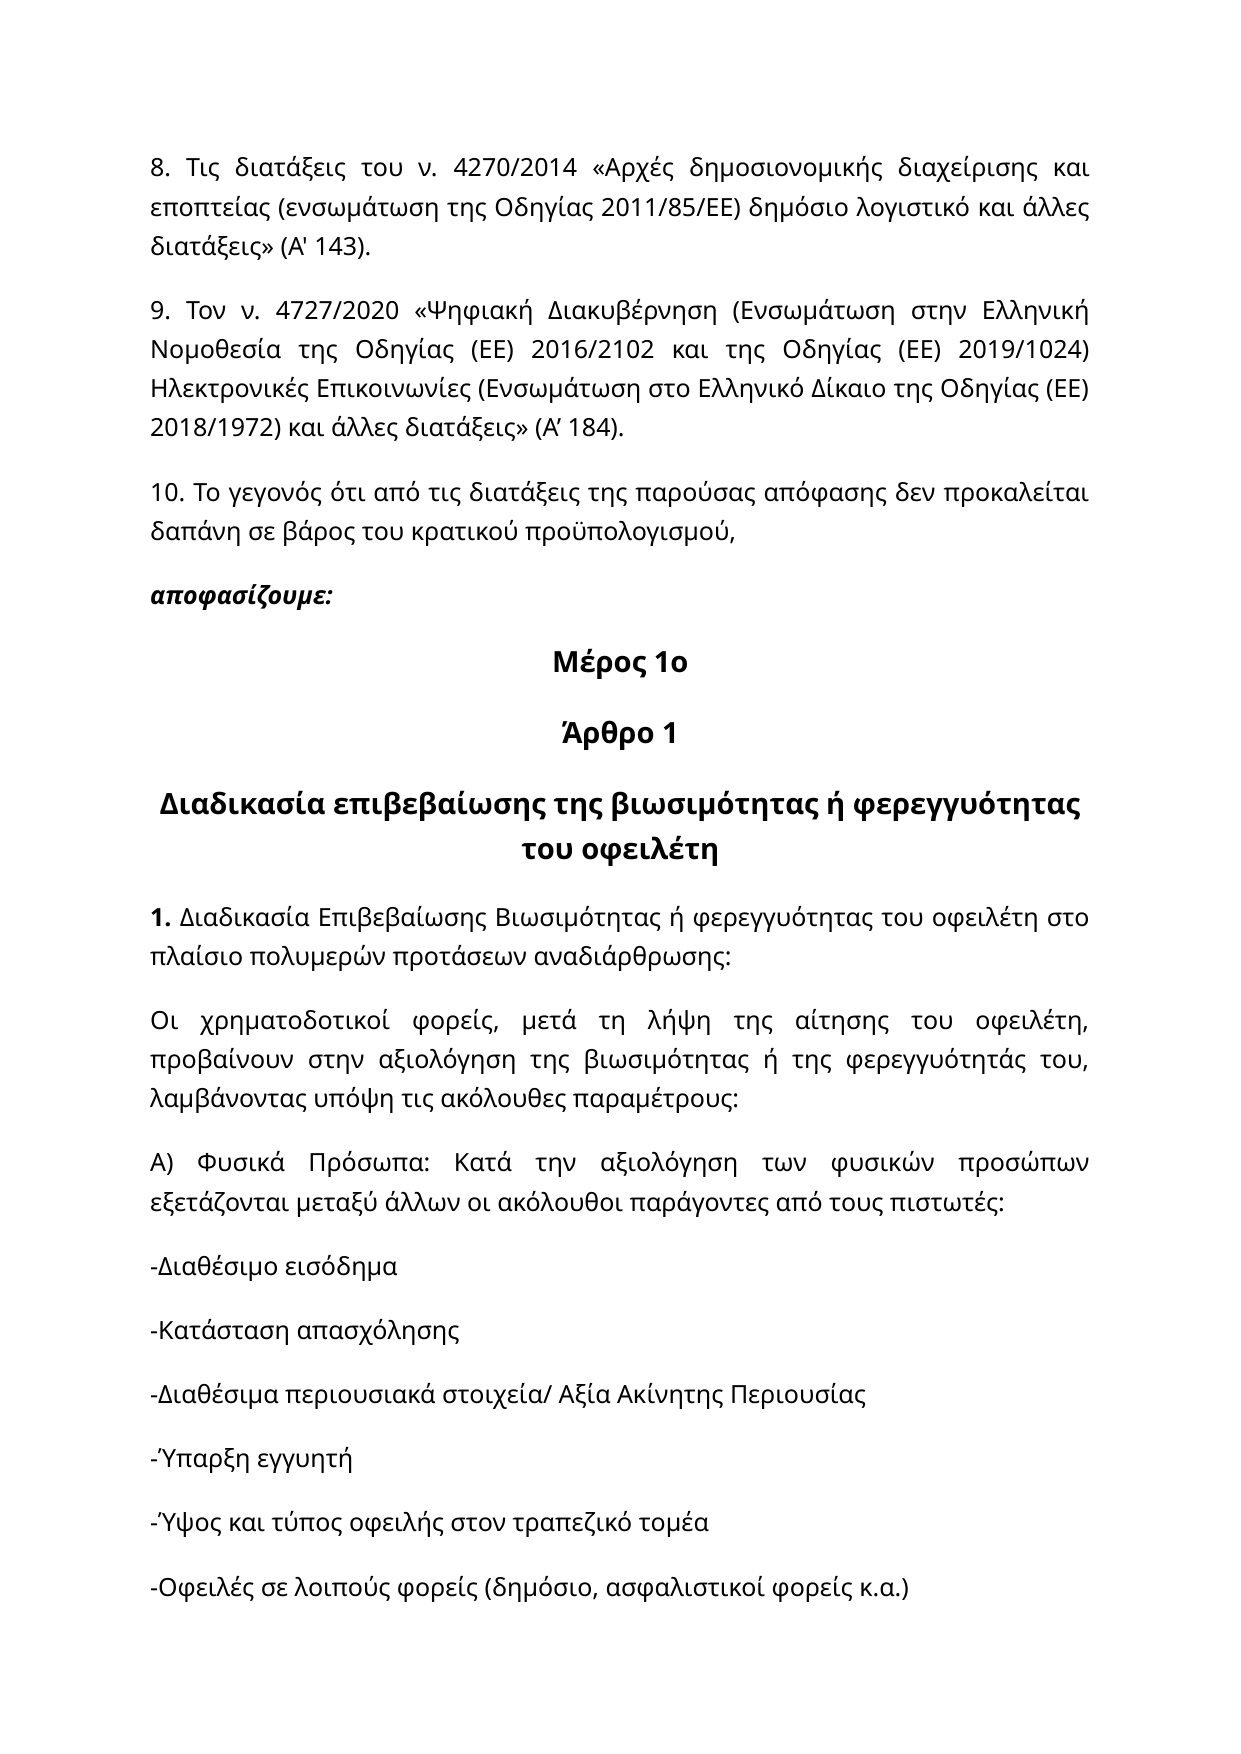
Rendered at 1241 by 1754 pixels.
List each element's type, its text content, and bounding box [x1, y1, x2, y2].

text 8. Τις διατάξεις του ν. 4270/2014 «Αρχές δημοσιονομικής διαχείρισης και εποπτείας (ενσωμάτωση της Οδηγίας 2011/85/ΕΕ) δημόσιο λογιστικό και άλλες διατάξεις» (Α' 143). [150, 150, 1090, 262]
text Α) Φυσικά Πρόσωπα: Κατά την αξιολόγηση των φυσικών προσώπων εξετάζονται μεταξύ άλλων οι ακόλουθοι παράγοντες από τους πιστωτές: [150, 1145, 1090, 1218]
subtitle Μέρος 1ο [150, 642, 1090, 681]
text 10. Το γεγονός ότι από τις διατάξεις της παρούσας απόφασης δεν προκαλείται δαπάνη σε βάρος του κρατικού προϋπολογισμού, [150, 474, 1090, 547]
text -Οφειλές σε λοιπούς φορείς (δημόσιο, ασφαλιστικοί φορείς κ.α.) [150, 1569, 1090, 1603]
text -Ύψος και τύπος οφειλής στον τραπεζικό τομέα [150, 1505, 1090, 1539]
text -Κατάσταση απασχόλησης [150, 1312, 1090, 1347]
subtitle Διαδικασία επιβεβαίωσης της βιωσιμότητας ή φερεγγυότητας του οφειλέτη [150, 783, 1090, 868]
text -Διαθέσιμα περιουσιακά στοιχεία/ Αξία Ακίνητης Περιουσίας [150, 1377, 1090, 1411]
text -Ύπαρξη εγγυητή [150, 1441, 1090, 1475]
text αποφασίζουμε: [150, 577, 1090, 612]
text 9. Τον ν. 4727/2020 «Ψηφιακή Διακυβέρνηση (Ενσωμάτωση στην Ελληνική Νομοθεσία της Οδηγίας (ΕΕ) 2016/2102 και της Οδηγίας (ΕΕ) 2019/1024) Ηλεκτρονικές Επικοινωνίες (Ενσωμάτωση στο Ελληνικό Δίκαιο της Οδηγίας (ΕΕ) 2018/1972) και άλλες διατάξεις» (Α’ 184). [150, 292, 1090, 444]
subtitle Άρθρο 1 [150, 712, 1090, 752]
text 1. Διαδικασία Επιβεβαίωσης Βιωσιμότητας ή φερεγγυότητας του οφειλέτη στο πλαίσιο πολυμερών προτάσεων αναδιάρθρωσης: [150, 899, 1090, 972]
text -Διαθέσιμο εισόδημα [150, 1248, 1090, 1282]
text Οι χρηματοδοτικοί φορείς, μετά τη λήψη της αίτησης του οφειλέτη, προβαίνουν στην αξιολόγηση της βιωσιμότητας ή της φερεγγυότητάς του, λαμβάνοντας υπόψη τις ακόλουθες παραμέτρους: [150, 1002, 1090, 1115]
